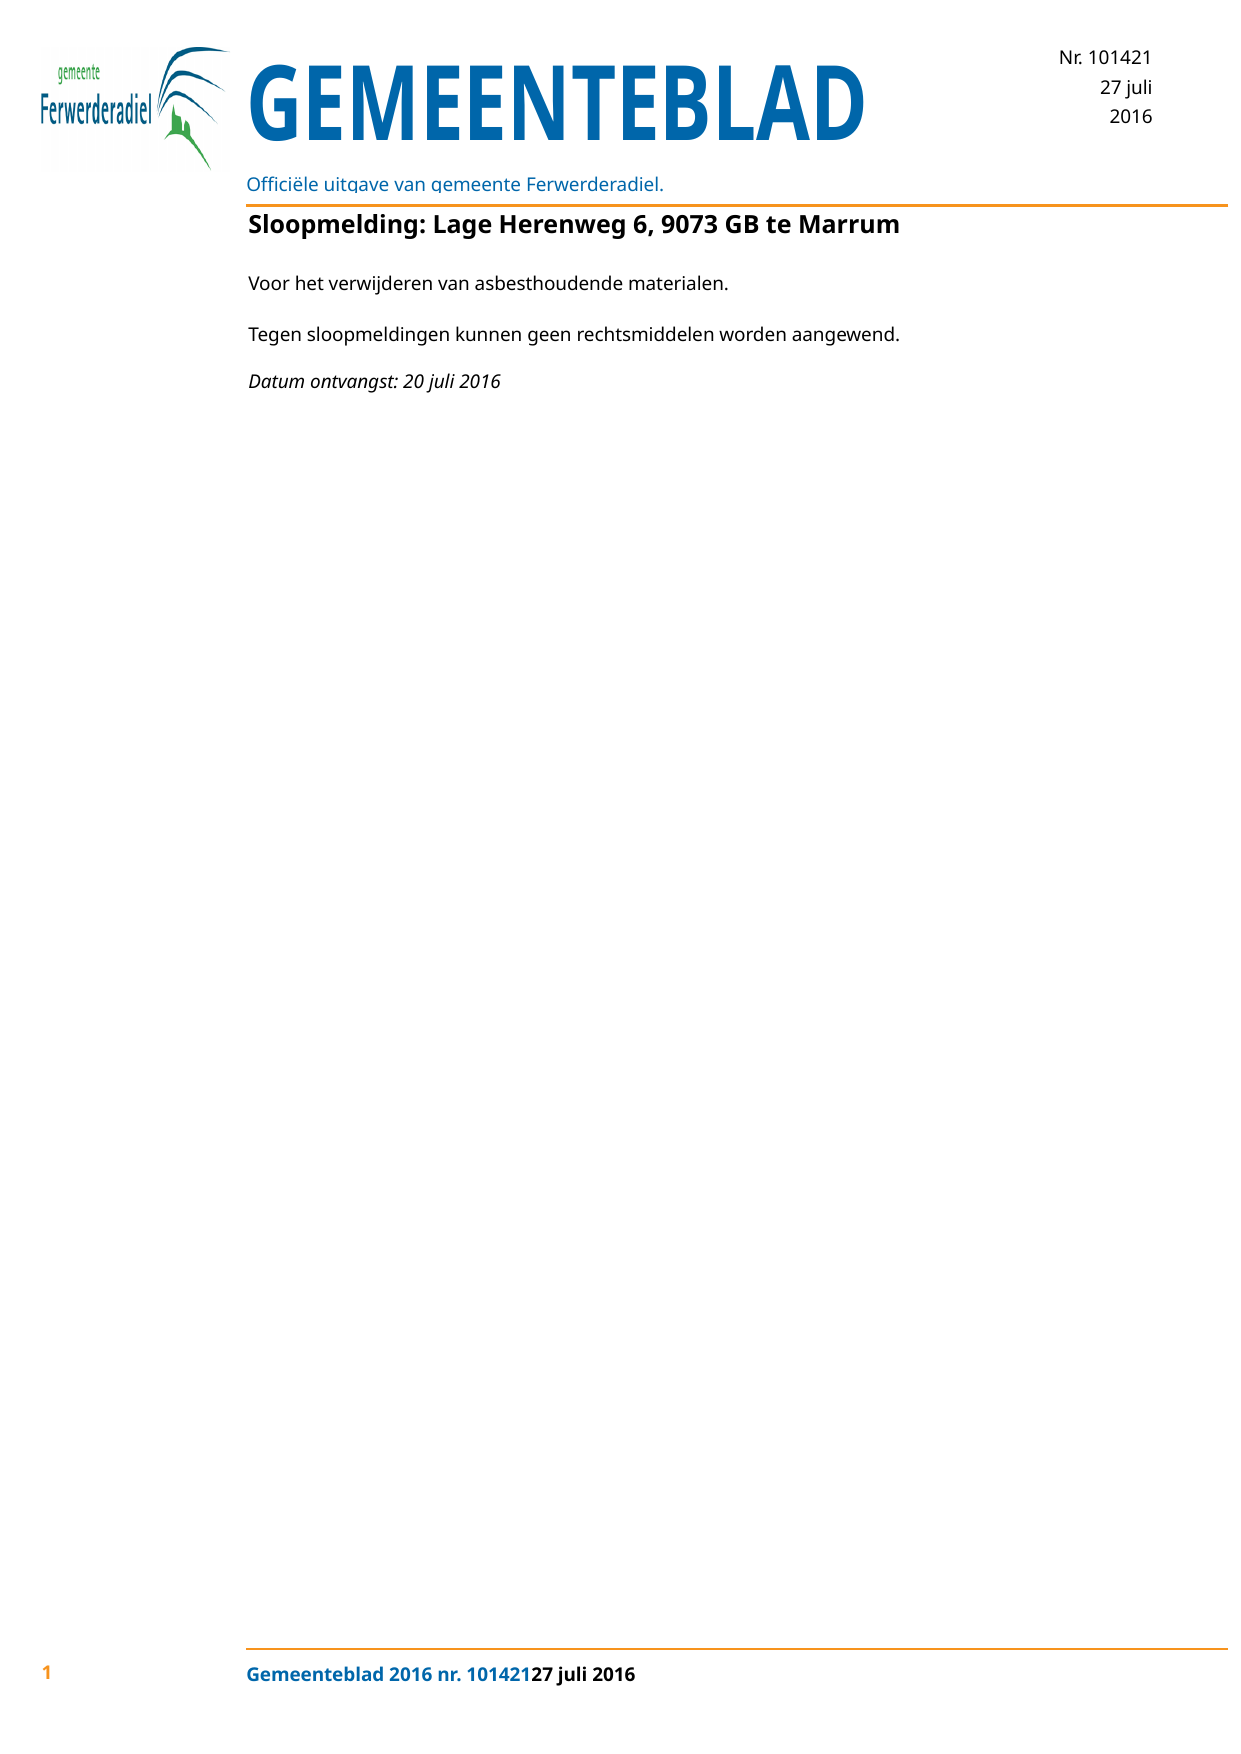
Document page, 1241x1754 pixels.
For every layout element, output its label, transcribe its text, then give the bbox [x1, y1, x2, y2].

text Datum ontvangst: 20 juli 2016 [248, 368, 1152, 394]
text Voor het verwijderen van asbesthoudende materialen. [248, 270, 1152, 296]
picture [41, 47, 231, 172]
text Sloopmelding: Lage Herenweg 6, 9073 GB te Marrum [248, 207, 1152, 241]
text Tegen sloopmeldingen kunnen geen rechtsmiddelen worden aangewend. [248, 321, 1152, 346]
